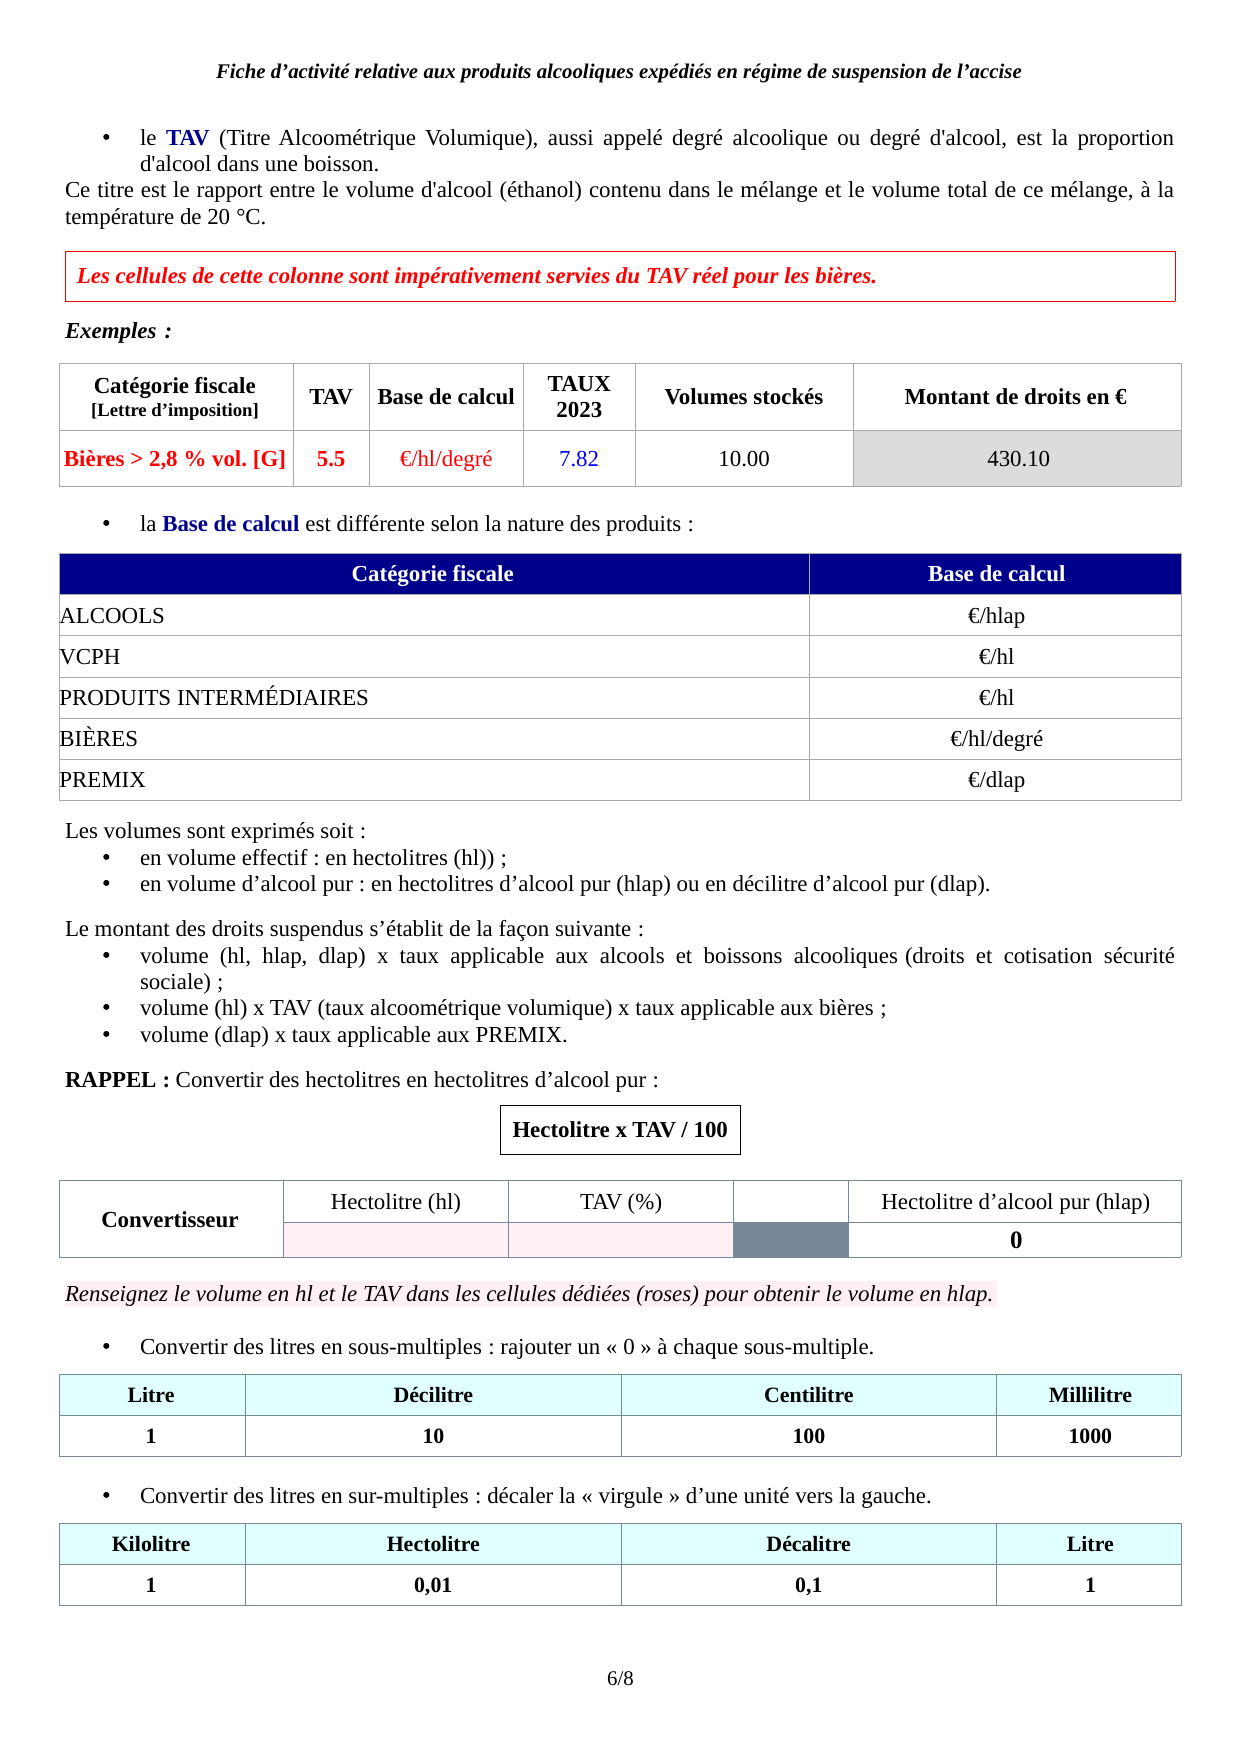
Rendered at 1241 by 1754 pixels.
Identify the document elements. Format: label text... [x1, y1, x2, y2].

table_header Kilolitre [60, 1524, 245, 1564]
table_cell 1 [60, 1416, 245, 1456]
table_cell Bières > 2,8 % vol. [G] [60, 431, 293, 486]
table_cell [59, 1175, 1181, 1180]
table_cell Renseignez le volume en hl et le TAV dans les cellules dédiées (roses) pour obtenir le volume en hlap. Convertir des litres en sous-multiples : rajouter un « 0 » à chaque sous-multiple. Convertir des litres en sur-multiples : décaler la « virgule » d’une unité vers la gauche. [59, 1457, 1181, 1523]
table_header Catégorie fiscale [Lettre d’imposition] [60, 364, 293, 430]
table_cell 1 [60, 1565, 245, 1605]
table_header le TAV (Titre Alcoométrique Volumique), aussi appelé degré alcoolique ou degré d'alcool, est la proportion d'alcool dans une boisson. Ce titre est le rapport entre le volume d'alcool (éthanol) contenu dans le mélange et le volume total de ce mélange, à la température de 20 °C. Les cellules de cette colonne sont impérativement servies du TAV réel pour les bières. Exemples : la Base de calcul est différente selon la nature des produits : Les volumes sont exprimés soit : en volume effectif : en hectolitres (hl)) ; en volume d’alcool pur : en hectolitres d’alcool pur (hlap) ou en décilitre d’alcool pur (dlap). Le montant des droits suspendus s’établit de la façon suivante : volume (hl, hlap, dlap) x taux applicable aux alcools et boissons alcooliques (droits et cotisation sécurité sociale) ; volume (hl) x TAV (taux alcoométrique volumique) x taux applicable aux bières ; volume (dlap) x taux applicable aux PREMIX. RAPPEL : Convertir des hectolitres en hectolitres d’alcool pur : Hectolitre x TAV / 100 [59, 801, 1181, 1175]
table_cell €/hlap [810, 595, 1181, 635]
table_cell [59, 1258, 1181, 1263]
table_cell [734, 1223, 848, 1257]
table_cell 0 [849, 1223, 1181, 1257]
table_header TAV [294, 364, 369, 430]
table_cell 1 [997, 1565, 1181, 1605]
table_cell 5,5 [294, 431, 369, 486]
table_cell 0,1 [622, 1565, 996, 1605]
table_cell ALCOOLS [60, 595, 809, 635]
table_cell 10 [246, 1416, 621, 1456]
table_cell 100 [622, 1416, 996, 1456]
table_header le TAV (Titre Alcoométrique Volumique), aussi appelé degré alcoolique ou degré d'alcool, est la proportion d'alcool dans une boisson. Ce titre est le rapport entre le volume d'alcool (éthanol) contenu dans le mélange et le volume total de ce mélange, à la température de 20 °C. Les cellules de cette colonne sont impérativement servies du TAV réel pour les bières. Exemples : la Base de calcul est différente selon la nature des produits : Les volumes sont exprimés soit : en volume effectif : en hectolitres (hl)) ; en volume d’alcool pur : en hectolitres d’alcool pur (hlap) ou en décilitre d’alcool pur (dlap). Le montant des droits suspendus s’établit de la façon suivante : volume (hl, hlap, dlap) x taux applicable aux alcools et boissons alcooliques (droits et cotisation sécurité sociale) ; volume (hl) x TAV (taux alcoométrique volumique) x taux applicable aux bières ; volume (dlap) x taux applicable aux PREMIX. RAPPEL : Convertir des hectolitres en hectolitres d’alcool pur : Hectolitre x TAV / 100 [59, 487, 1181, 553]
table_header Convertisseur [60, 1181, 283, 1257]
table_cell €/dlap [810, 760, 1181, 800]
table_header TAUX 2023 [524, 364, 635, 430]
table_cell 10,00 [636, 431, 853, 486]
table_cell €/hl/degré [370, 431, 523, 486]
table_cell 0,01 [246, 1565, 621, 1605]
table_header Litre [60, 1375, 245, 1415]
table_cell PREMIX [60, 760, 809, 800]
table_cell [284, 1223, 508, 1257]
table_header  [734, 1181, 848, 1222]
table_header Catégorie fiscale [60, 554, 809, 594]
table_cell 7,82 [524, 431, 635, 486]
table_cell 430,10 [854, 431, 1181, 486]
table_header Litre [997, 1524, 1181, 1564]
table_header Volumes stockés [636, 364, 853, 430]
table_header Hectolitre [246, 1524, 621, 1564]
table_header le TAV (Titre Alcoométrique Volumique), aussi appelé degré alcoolique ou degré d'alcool, est la proportion d'alcool dans une boisson. Ce titre est le rapport entre le volume d'alcool (éthanol) contenu dans le mélange et le volume total de ce mélange, à la température de 20 °C. Les cellules de cette colonne sont impérativement servies du TAV réel pour les bières. Exemples : la Base de calcul est différente selon la nature des produits : Les volumes sont exprimés soit : en volume effectif : en hectolitres (hl)) ; en volume d’alcool pur : en hectolitres d’alcool pur (hlap) ou en décilitre d’alcool pur (dlap). Le montant des droits suspendus s’établit de la façon suivante : volume (hl, hlap, dlap) x taux applicable aux alcools et boissons alcooliques (droits et cotisation sécurité sociale) ; volume (hl) x TAV (taux alcoométrique volumique) x taux applicable aux bières ; volume (dlap) x taux applicable aux PREMIX. RAPPEL : Convertir des hectolitres en hectolitres d’alcool pur : Hectolitre x TAV / 100 [59, 118, 1181, 363]
table_cell 1000 [997, 1416, 1181, 1456]
table_header Montant de droits en € [854, 364, 1181, 430]
table_cell Renseignez le volume en hl et le TAV dans les cellules dédiées (roses) pour obtenir le volume en hlap. Convertir des litres en sous-multiples : rajouter un « 0 » à chaque sous-multiple. Convertir des litres en sur-multiples : décaler la « virgule » d’une unité vers la gauche. [59, 1606, 1181, 1611]
table_cell PRODUITS INTERMÉDIAIRES [60, 678, 809, 718]
table_cell €/hl [810, 678, 1181, 718]
table_header Millilitre [997, 1375, 1181, 1415]
table_cell BIÈRES [60, 719, 809, 759]
table_cell Renseignez le volume en hl et le TAV dans les cellules dédiées (roses) pour obtenir le volume en hlap. Convertir des litres en sous-multiples : rajouter un « 0 » à chaque sous-multiple. Convertir des litres en sur-multiples : décaler la « virgule » d’une unité vers la gauche. [59, 1263, 1181, 1374]
table_cell [509, 1223, 733, 1257]
table_header Décalitre [622, 1524, 996, 1564]
table_header Base de calcul [810, 554, 1181, 594]
table_cell VCPH [60, 636, 809, 677]
table_header Centilitre [622, 1375, 996, 1415]
table_header Base de calcul [370, 364, 523, 430]
table_header TAV (%) [509, 1181, 733, 1222]
table_cell €/hl [810, 636, 1181, 677]
table_header Décilitre [246, 1375, 621, 1415]
table_cell €/hl/degré [810, 719, 1181, 759]
table_header Hectolitre (hl) [284, 1181, 508, 1222]
table_header Hectolitre d’alcool pur (hlap) [849, 1181, 1181, 1222]
